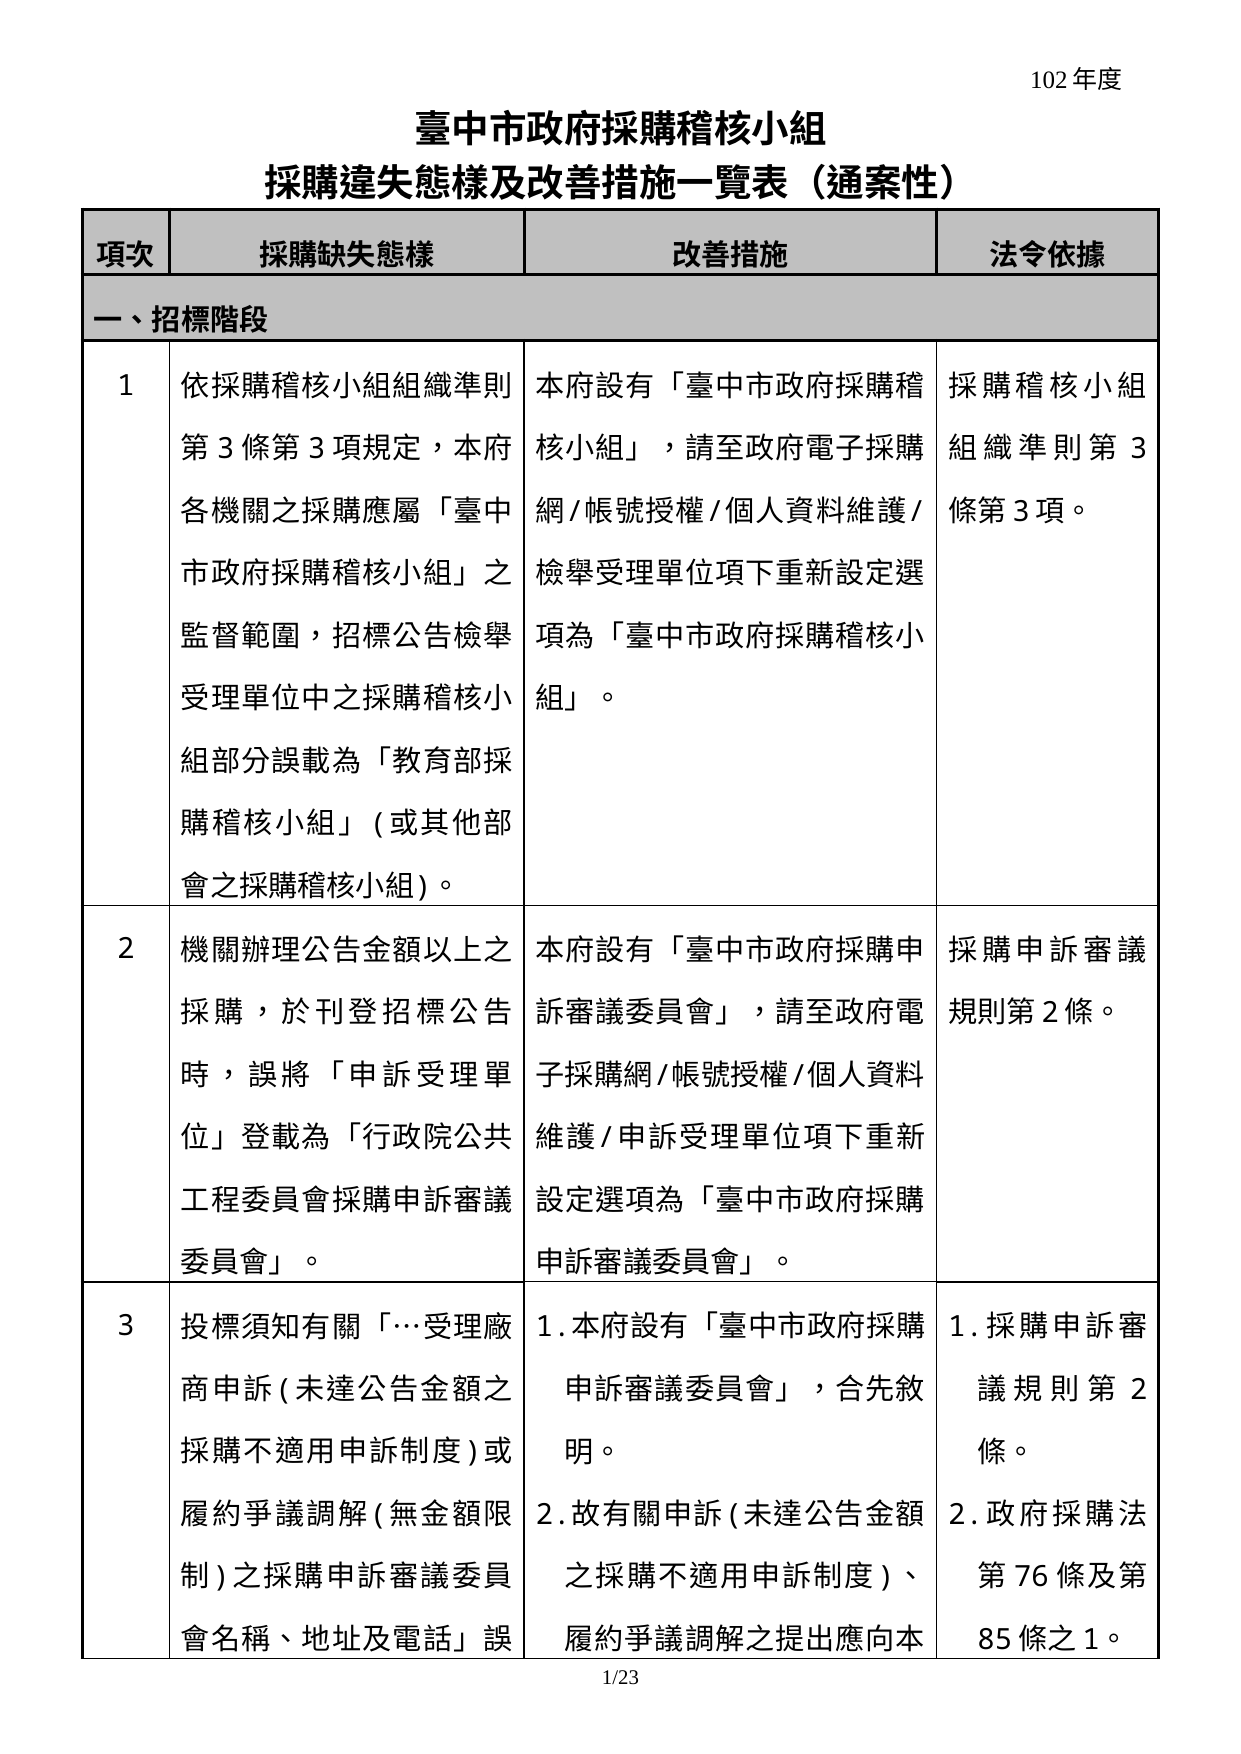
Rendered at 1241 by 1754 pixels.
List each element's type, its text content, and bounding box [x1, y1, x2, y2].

table_header 項次 [84, 211, 168, 273]
table_cell 依採購稽核小組組織準則第3條第3項規定，本府各機關之採購應屬「臺中市政府採購稽核小組」之監督範圍，招標公告檢舉受理單位中之採購稽核小組部分誤載為「教育部採購稽核小組」(或其他部會之採購稽核小組)。 [170, 342, 523, 904]
table_cell 1.本府設有「臺中市政府採購申訴審議委員會」，合先敘明。 2.故有關申訴(未達公告金額之採購不適用申訴制度)、履約爭議調解之提出應向本 [525, 1282, 936, 1658]
table_cell 1.採購申訴審議規則第2條。 2.政府採購法第76條及第85條之1。 [937, 1283, 1157, 1658]
table_cell 本府設有「臺中市政府採購稽核小組」，請至政府電子採購網/帳號授權/個人資料維護/檢舉受理單位項下重新設定選項為「臺中市政府採購稽核小組」。 [525, 342, 936, 904]
table_header 改善措施 [526, 211, 935, 273]
table_cell 本府設有「臺中市政府採購申訴審議委員會」，請至政府電子採購網/帳號授權/個人資料維護/申訴受理單位項下重新設定選項為「臺中市政府採購申訴審議委員會」。 [525, 906, 936, 1281]
table_header 法令依據 [938, 211, 1157, 273]
table_header 採購缺失態樣 [171, 211, 523, 273]
table_cell 投標須知有關「…受理廠商申訴(未達公告金額之採購不適用申訴制度)或履約爭議調解(無金額限制)之採購申訴審議委員會名稱、地址及電話」誤 [170, 1283, 523, 1658]
text 臺中市政府採購稽核小組 [118, 99, 1122, 153]
table_cell 1 [84, 342, 169, 904]
text 採購違失態樣及改善措施一覽表（通案性） [118, 153, 1122, 208]
table_cell 採購稽核小組組織準則第3條第3項。 [937, 342, 1157, 904]
table_cell 一、招標階段 [84, 276, 1157, 339]
table_cell 3 [84, 1283, 169, 1658]
table_cell 機關辦理公告金額以上之採購，於刊登招標公告時，誤將「申訴受理單位」登載為「行政院公共工程委員會採購申訴審議委員會」。 [170, 906, 523, 1281]
table_cell 2 [84, 906, 169, 1281]
table_cell 採購申訴審議規則第2條。 [937, 906, 1157, 1281]
